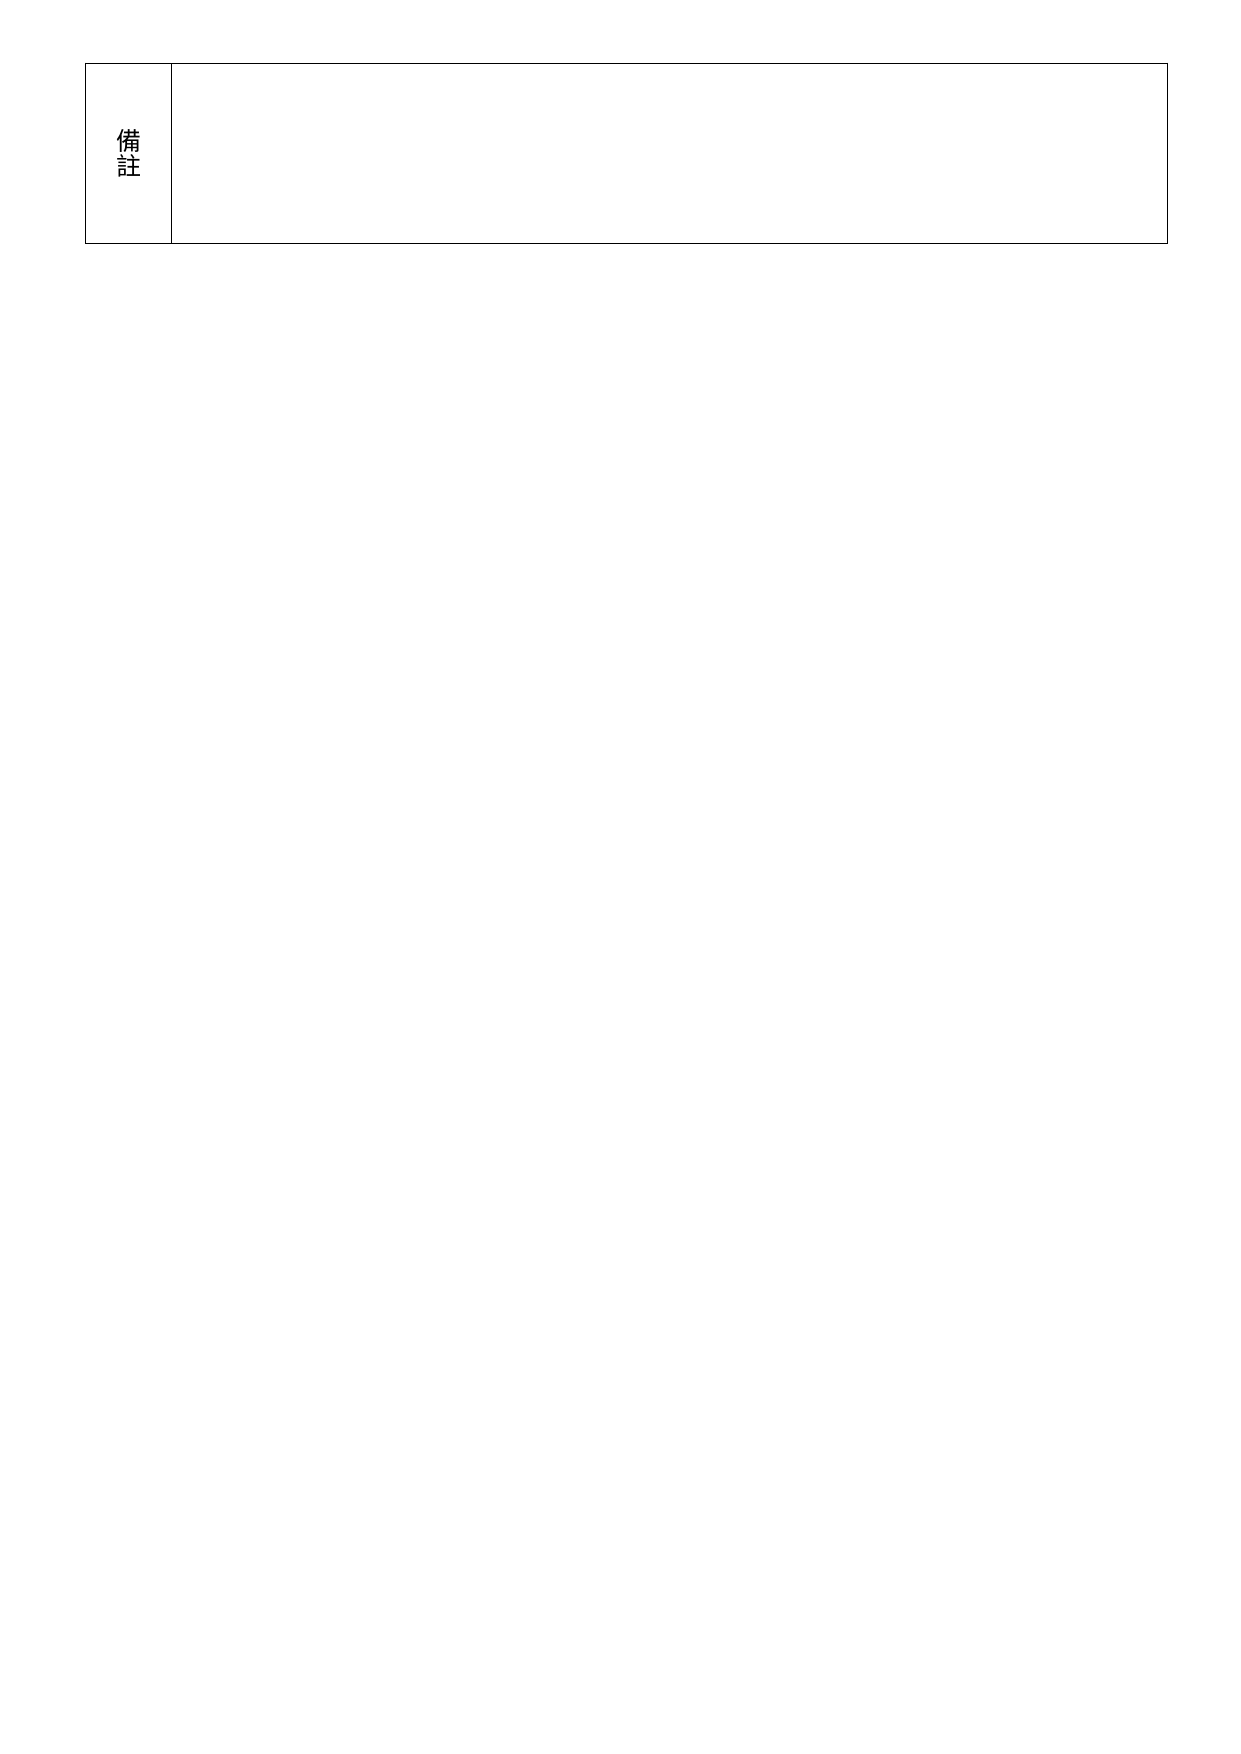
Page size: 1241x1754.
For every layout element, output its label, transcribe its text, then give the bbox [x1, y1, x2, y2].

table_cell 備註 [86, 64, 171, 242]
table_cell [172, 64, 1167, 242]
